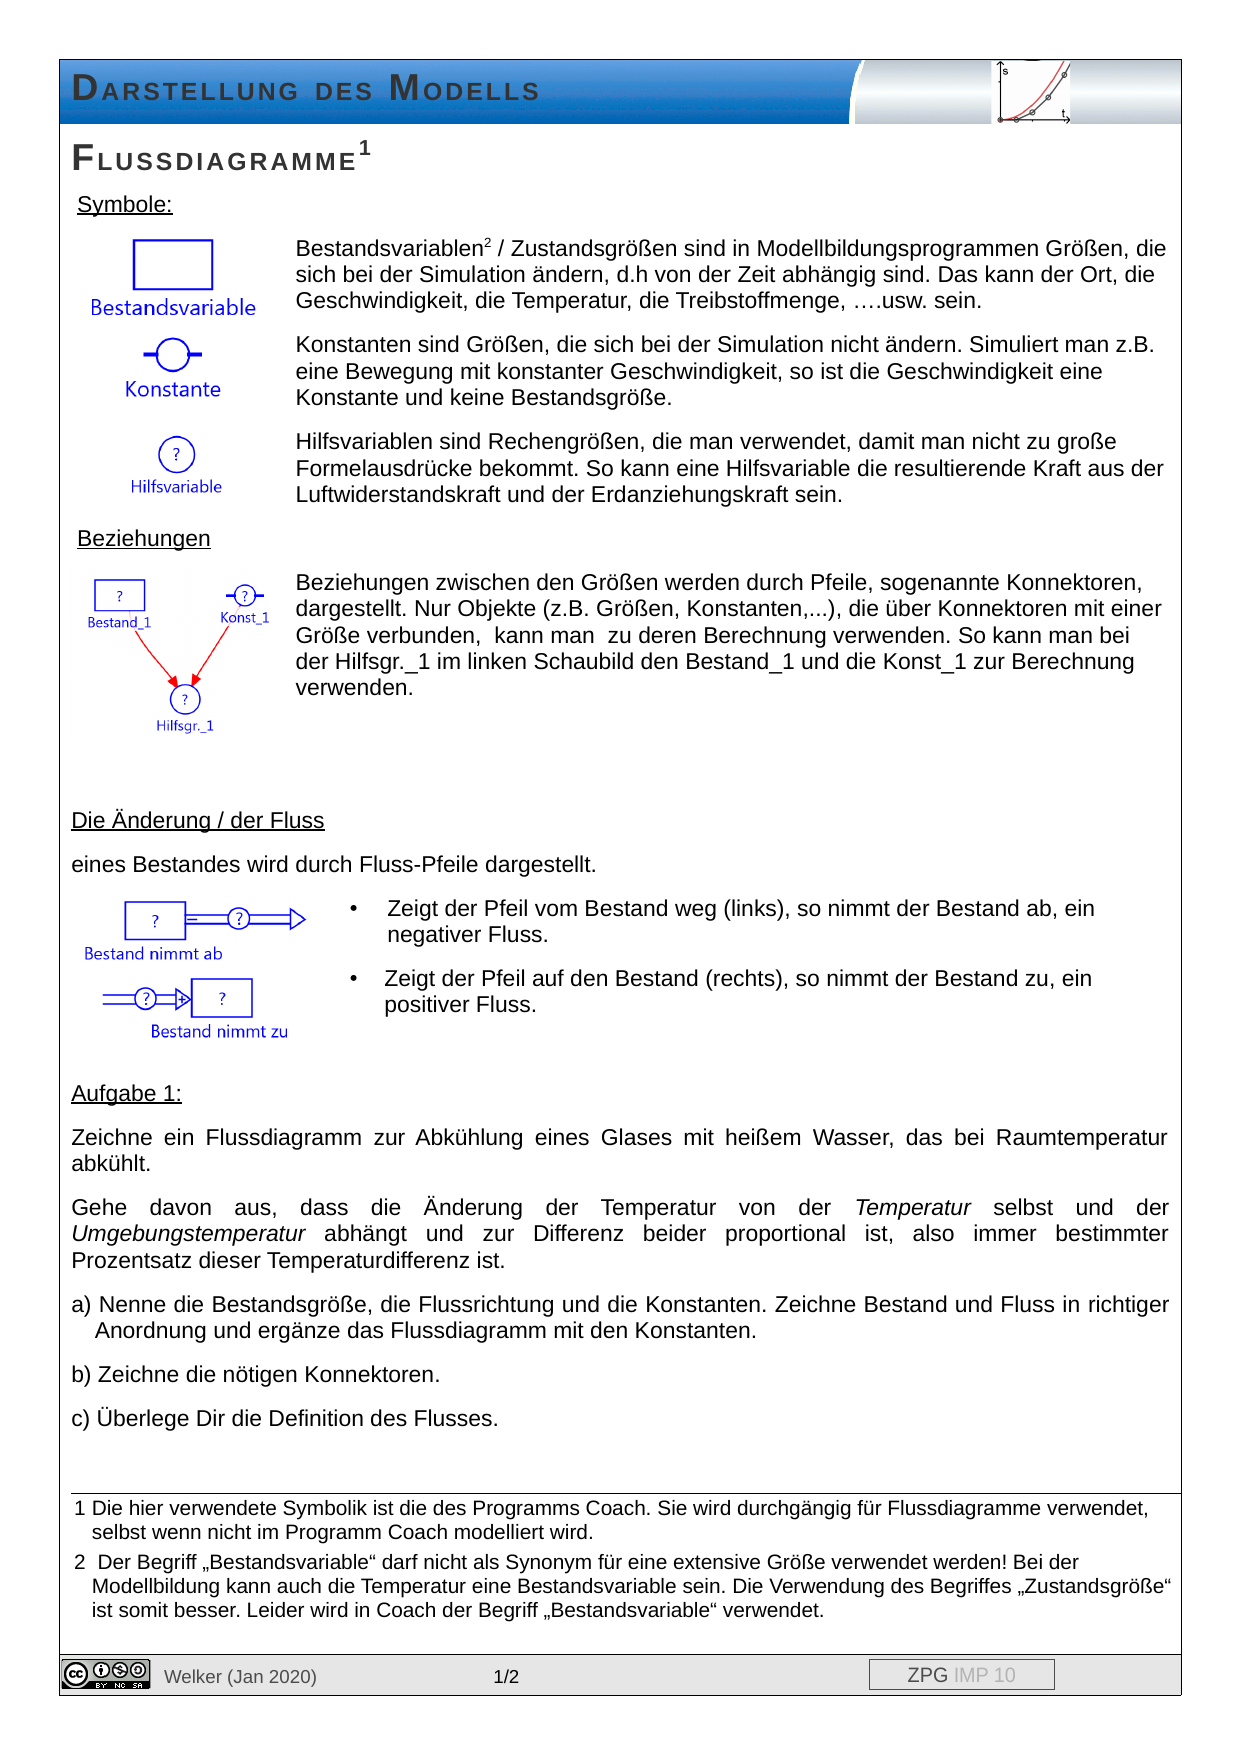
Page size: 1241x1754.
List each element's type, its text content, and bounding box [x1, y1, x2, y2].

text Beziehungen [77, 525, 1169, 551]
picture [67, 562, 271, 737]
list Zeigt der Pfeil vom Bestand weg (links), so nimmt der Bestand ab, ein negativer Fluss. [313, 895, 1181, 947]
text Die Änderung / der Fluss [71, 807, 1169, 833]
text Symbole: [77, 191, 1169, 217]
text Der Begriff „Bestandsvariable“ darf nicht als Synonym für eine extensive Größe verwendet werden! Bei der Modellbildung kann auch die Temperatur eine Bestandsvariable sein. Die Verwendung des Begriffes „Zustandsgröße“ ist somit besser. Leider wird in Coach der Begriff „Bestandsvariable“ verwendet. [71, 1547, 1181, 1624]
list Zeigt der Pfeil auf den Bestand (rechts), so nimmt der Bestand zu, ein positiver Fluss. [296, 965, 1181, 1018]
text eines Bestandes wird durch Fluss-Pfeile dargestellt. [71, 851, 1169, 877]
text Beziehungen zwischen den Größen werden durch Pfeile, sogenannte Konnektoren, dargestellt. Nur Objekte (z.B. Größen, Konstanten,...), die über Konnektoren mit einer Größe verbunden, kann man zu deren Berechnung verwenden. So kann man bei der Hilfsgr._1 im linken Schaubild den Bestand_1 und die Konst_1 zur Berechnung verwenden. [295, 569, 1169, 701]
text Aufgabe 1: [71, 1079, 1169, 1106]
text Konstanten sind Größen, die sich bei der Simulation nicht ändern. Simuliert man z.B. eine Bewegung mit konstanter Geschwindigkeit, so ist die Geschwindigkeit eine Konstante und keine Bestandsgröße. [295, 331, 1169, 410]
picture [121, 430, 238, 503]
text b) Zeichne die nötigen Konnektoren. [71, 1361, 1169, 1388]
picture [60, 60, 1181, 129]
picture [85, 223, 283, 327]
text Bestandsvariablen / Zustandsgrößen sind in Modellbildungsprogrammen Größen, die sich bei der Simulation ändern, d.h von der Zeit abhängig sind. Das kann der Ort, die Geschwindigkeit, die Temperatur, die Treibstoffmenge, ….usw. sein. [295, 234, 1169, 314]
text a) Nenne die Bestandsgröße, die Flussrichtung und die Konstanten. Zeichne Bestand und Fluss in richtiger Anordnung und ergänze das Flussdiagramm mit den Konstanten. [71, 1291, 1169, 1343]
picture [70, 887, 313, 1048]
picture [109, 332, 251, 408]
text Die hier verwendete Symbolik ist die des Programms Coach. Sie wird durchgängig für Flussdiagramme verwendet, selbst wenn nicht im Programm Coach modelliert wird. [71, 1494, 1181, 1547]
text Gehe davon aus, dass die Änderung der Temperatur von der Temperatur selbst und der Umgebungstemperatur abhängt und zur Differenz beider proportional ist, also immer bestimmter Prozentsatz dieser Temperaturdifferenz ist. [71, 1194, 1169, 1273]
text c) Überlege Dir die Definition des Flusses. [71, 1405, 1169, 1432]
text Hilfsvariablen sind Rechengrößen, die man verwendet, damit man nicht zu große Formelausdrücke bekommt. So kann eine Hilfsvariable die resultierende Kraft aus der Luftwiderstandskraft und der Erdanziehungskraft sein. [295, 428, 1169, 507]
picture [61, 1659, 151, 1689]
text Flussdiagramme [65, 136, 1181, 179]
text Zeichne ein Flussdiagramm zur Abkühlung eines Glases mit heißem Wasser, das bei Raumtemperatur abkühlt. [71, 1124, 1169, 1176]
